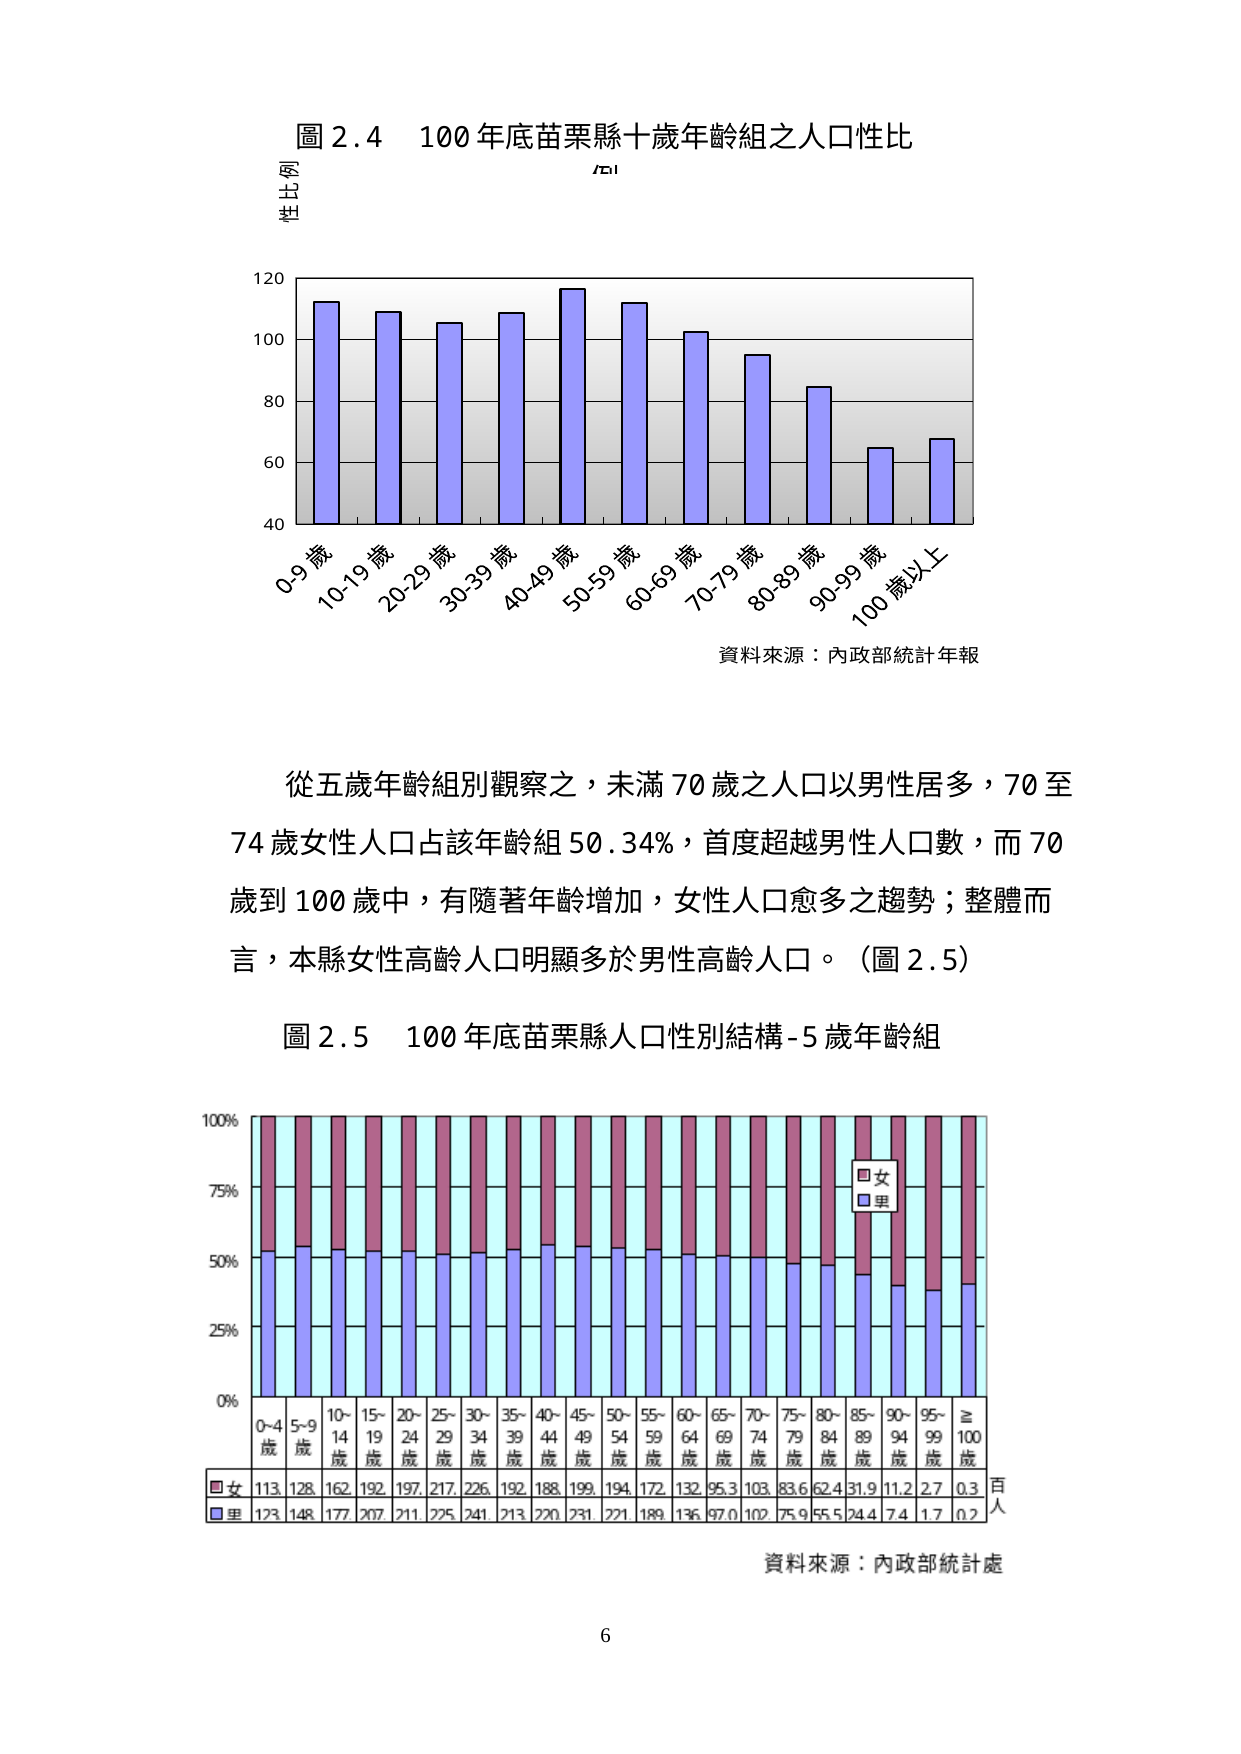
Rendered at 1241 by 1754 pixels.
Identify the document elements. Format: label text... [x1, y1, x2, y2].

text 從五歲年齡組別觀察之，未滿70歲之人口以男性居多，70至74歲女性人口占該年齡組50.34%，首度超越男性人口數，而70歲到100歲中，有隨著年齡增加，女性人口愈多之趨勢；整體而言，本縣女性高齡人口明顯多於男性高齡人口。（圖2.5） [229, 745, 1075, 979]
text 圖2.4 100年底苗栗縣十歲年齡組之人口性比例 [282, 113, 927, 173]
text 圖2.5 100年底苗栗縣人口性別結構-5歲年齡組 [282, 1013, 946, 1056]
